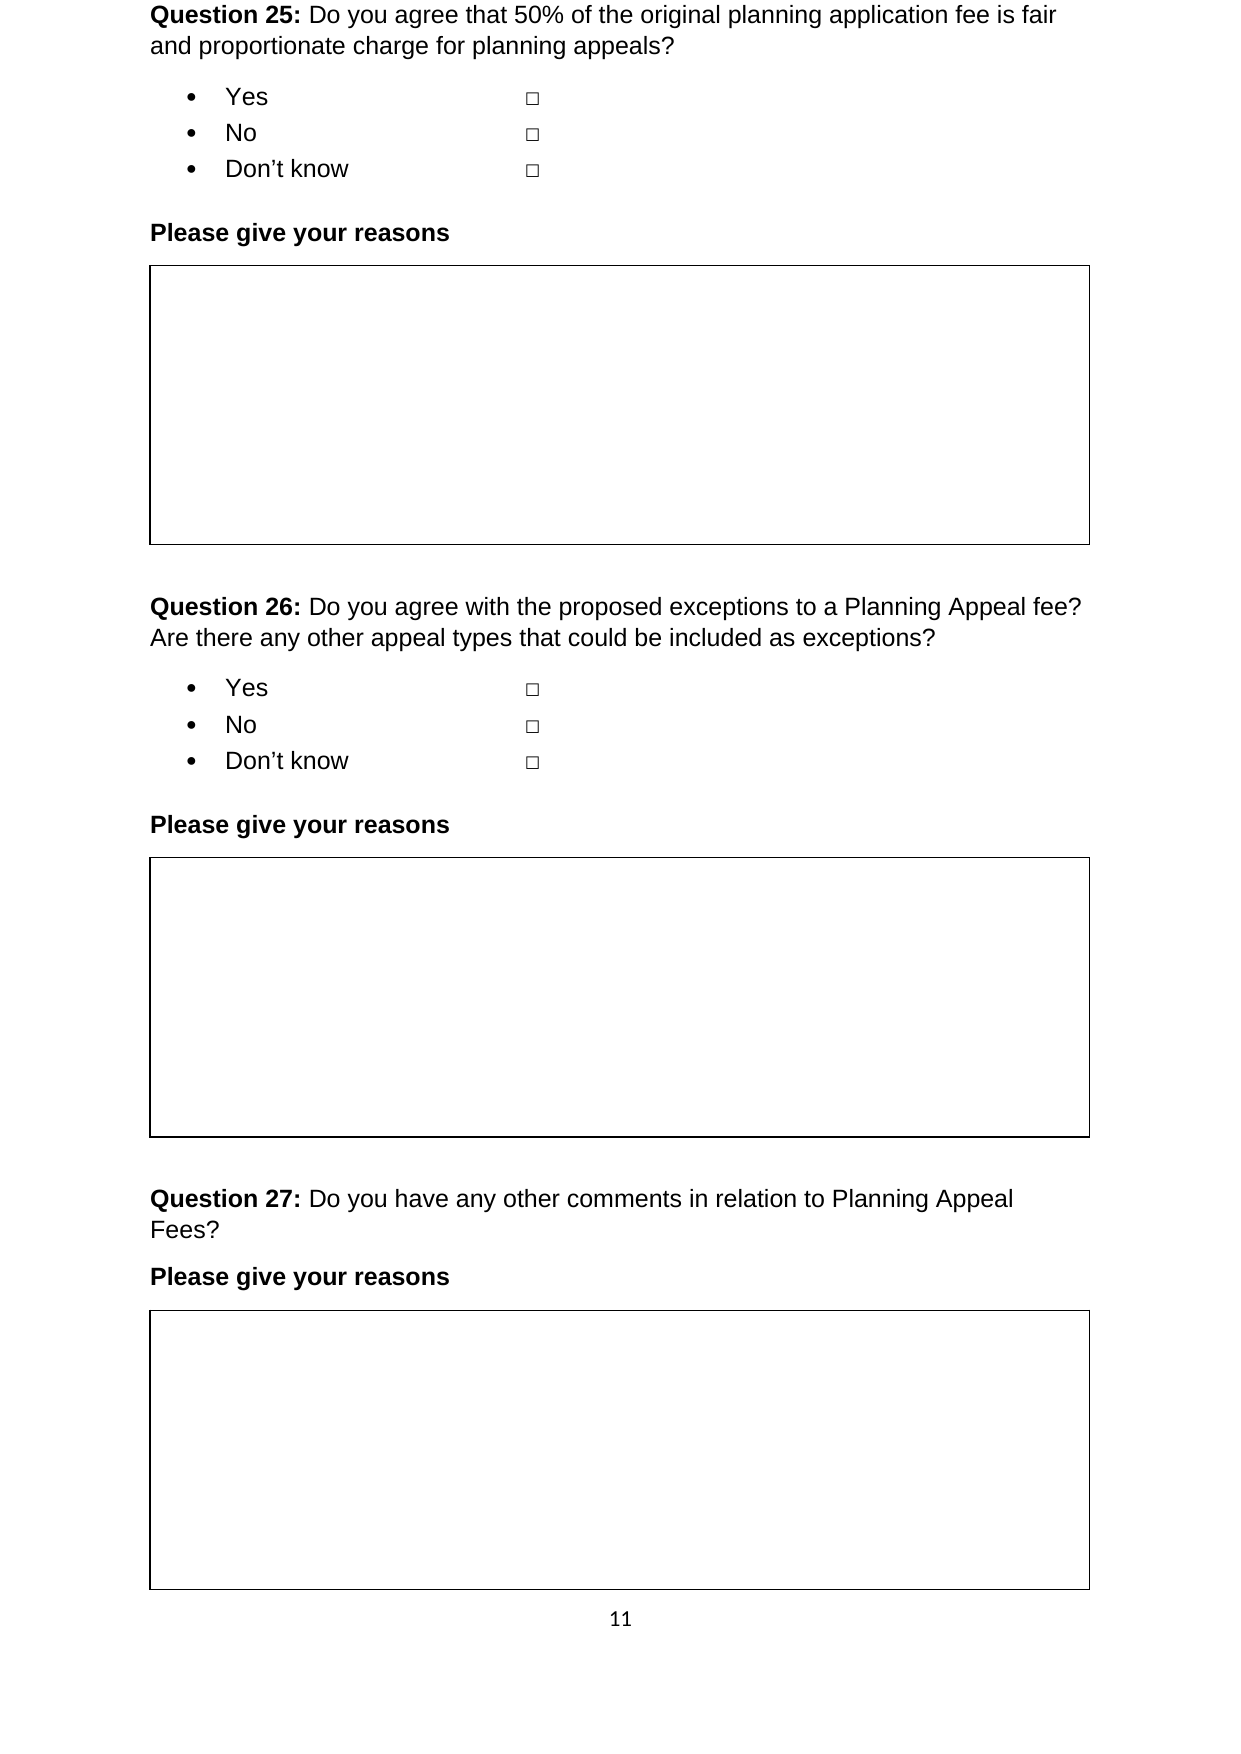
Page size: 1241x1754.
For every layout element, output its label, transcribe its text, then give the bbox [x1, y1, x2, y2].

table_header [151, 266, 1089, 544]
text Question 25: Do you agree that 50% of the original planning application fee is fair and proportionate charge for planning appeals? [150, 0, 1090, 59]
table_header [151, 1311, 1089, 1588]
text Please give your reasons [150, 218, 1090, 247]
text Please give your reasons [150, 810, 1090, 839]
list Yes ☐ [187, 78, 1090, 112]
text Question 27: Do you have any other comments in relation to Planning Appeal Fees? [150, 1184, 1090, 1243]
text Question 26: Do you agree with the proposed exceptions to a Planning Appeal fee? Are there any other appeal types that could be included as exceptions? [150, 592, 1090, 651]
text Please give your reasons [150, 1262, 1090, 1291]
table_header [151, 858, 1089, 1136]
list No ☐ [187, 706, 1090, 741]
list No ☐ [187, 114, 1090, 148]
list Yes ☐ [187, 670, 1090, 704]
list Don’t know ☐ [187, 151, 1090, 185]
list Don’t know ☐ [187, 743, 1090, 777]
